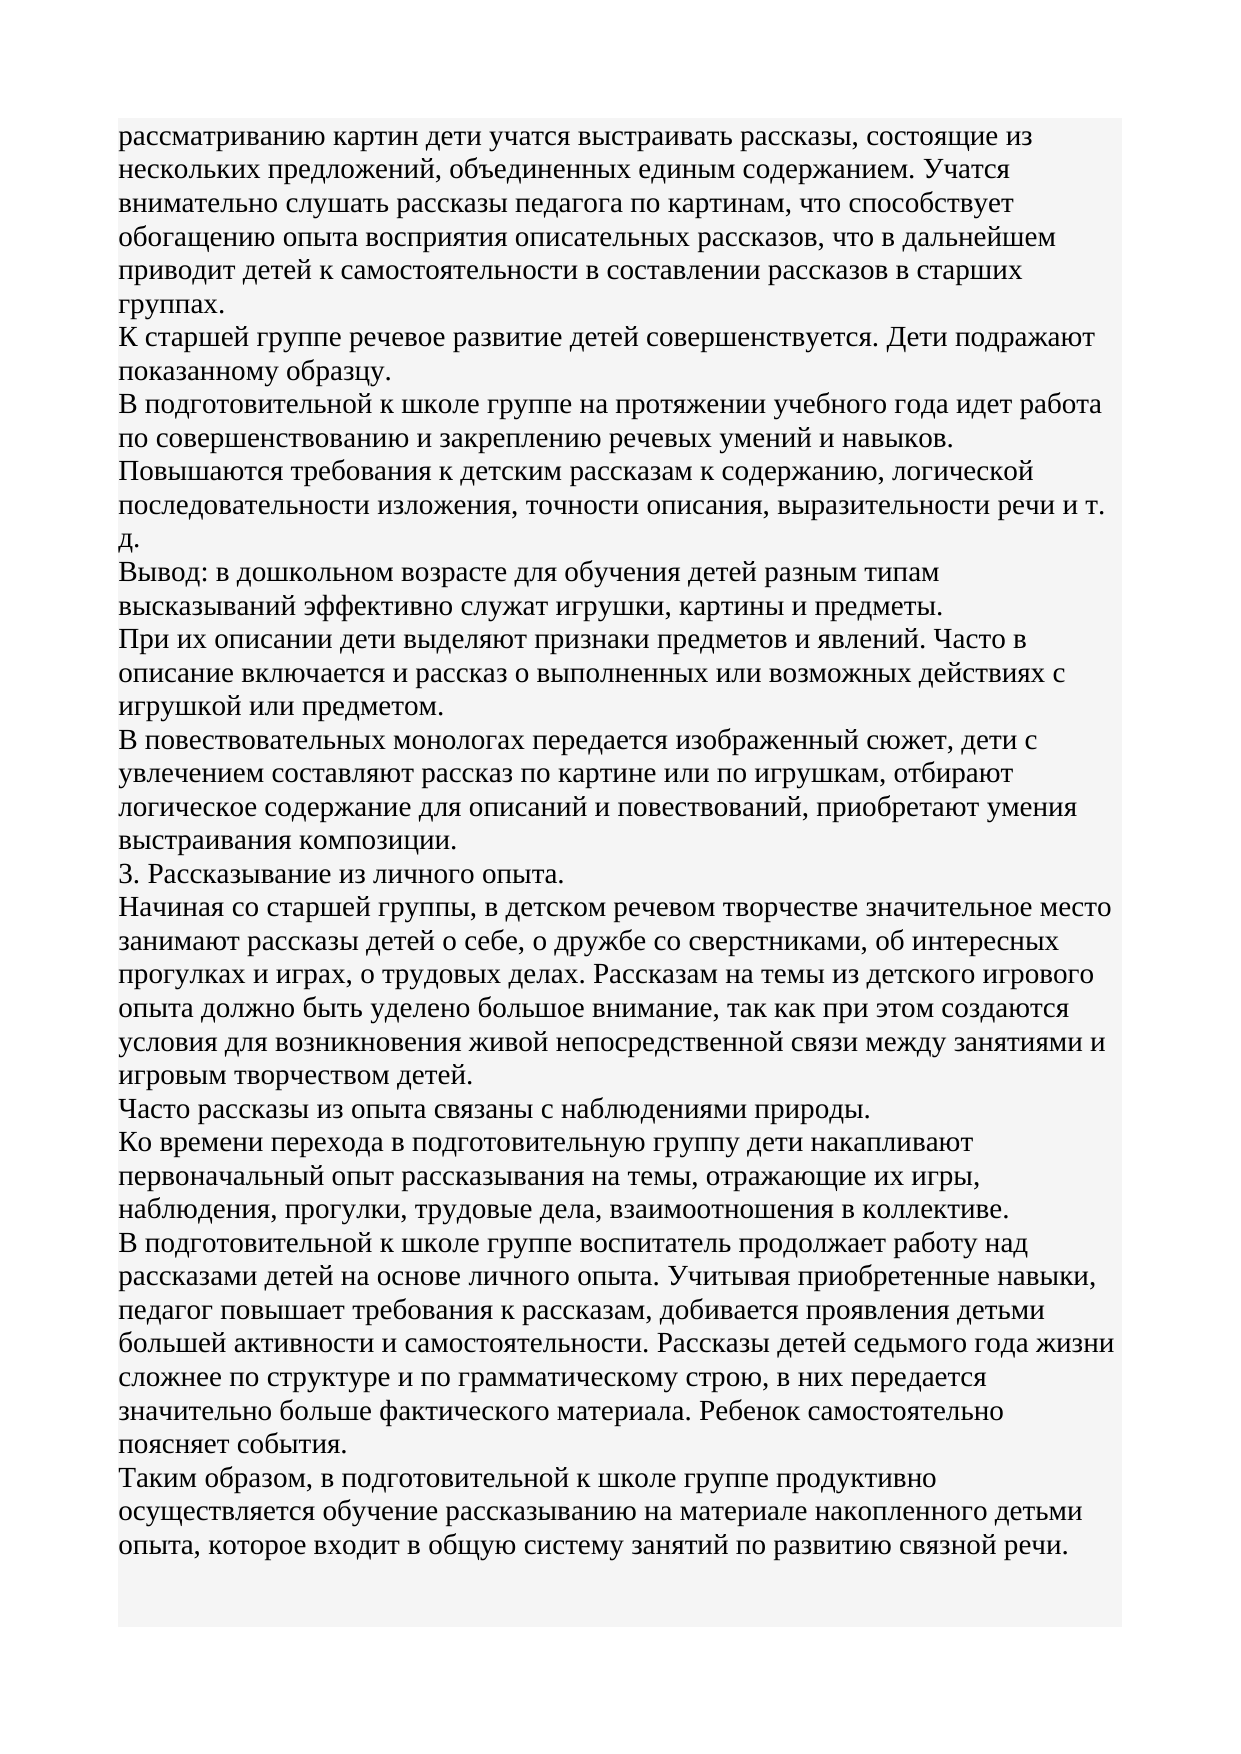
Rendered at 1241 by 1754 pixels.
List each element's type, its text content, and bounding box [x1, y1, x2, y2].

text Таким образом, в подготовительной к школе группе продуктивно осуществляется обучение рассказыванию на материале накопленного детьми опыта, которое входит в общую систему занятий по развитию связной речи. [118, 1460, 1122, 1560]
text Часто рассказы из опыта связаны с наблюдениями природы. [118, 1091, 1122, 1124]
text К старшей группе речевое развитие детей совершенствуется. Дети подражают показанному образцу. [118, 319, 1122, 386]
text Ко времени перехода в подготовительную группу дети накапливают первоначальный опыт рассказывания на темы, отражающие их игры, наблюдения, прогулки, трудовые дела, взаимоотношения в коллективе. [118, 1124, 1122, 1225]
text Начиная со старшей группы, в детском речевом творчестве значительное место занимают рассказы детей о себе, о дружбе со сверстниками, об интересных прогулках и играх, о трудовых делах. Рассказам на темы из детского игрового опыта должно быть уделено большое внимание, так как при этом создаются условия для возникновения живой непосредственной связи между занятиями и игровым творчеством детей. [118, 889, 1122, 1091]
text В повествовательных монологах передается изображенный сюжет, дети с увлечением составляют рассказ по картине или по игрушкам, отбирают логическое содержание для описаний и повествований, приобретают умения выстраивания композиции. [118, 722, 1122, 856]
text При их описании дети выделяют признаки предметов и явлений. Часто в описание включается и рассказ о выполненных или возможных действиях с игрушкой или предметом. [118, 621, 1122, 722]
text 3. Рассказывание из личного опыта. [118, 856, 1122, 889]
text рассматриванию картин дети учатся выстраивать рассказы, состоящие из нескольких предложений, объединенных единым содержанием. Учатся внимательно слушать рассказы педагога по картинам, что способствует обогащению опыта восприятия описательных рассказов, что в дальнейшем приводит детей к самостоятельности в составлении рассказов в старших группах. [118, 118, 1122, 319]
text Вывод: в дошкольном возрасте для обучения детей разным типам высказываний эффективно служат игрушки, картины и предметы. [118, 554, 1122, 621]
text В подготовительной к школе группе на протяжении учебного года идет работа по совершенствованию и закреплению речевых умений и навыков. Повышаются требования к детским рассказам к содержанию, логической последовательности изложения, точности описания, выразительности речи и т. д. [118, 386, 1122, 554]
text В подготовительной к школе группе воспитатель продолжает работу над рассказами детей на основе личного опыта. Учитывая приобретенные навыки, педагог повышает требования к рассказам, добивается проявления детьми большей активности и самостоятельности. Рассказы детей седьмого года жизни сложнее по структуре и по грамматическому строю, в них передается значительно больше фактического материала. Ребенок самостоятельно поясняет события. [118, 1225, 1122, 1460]
